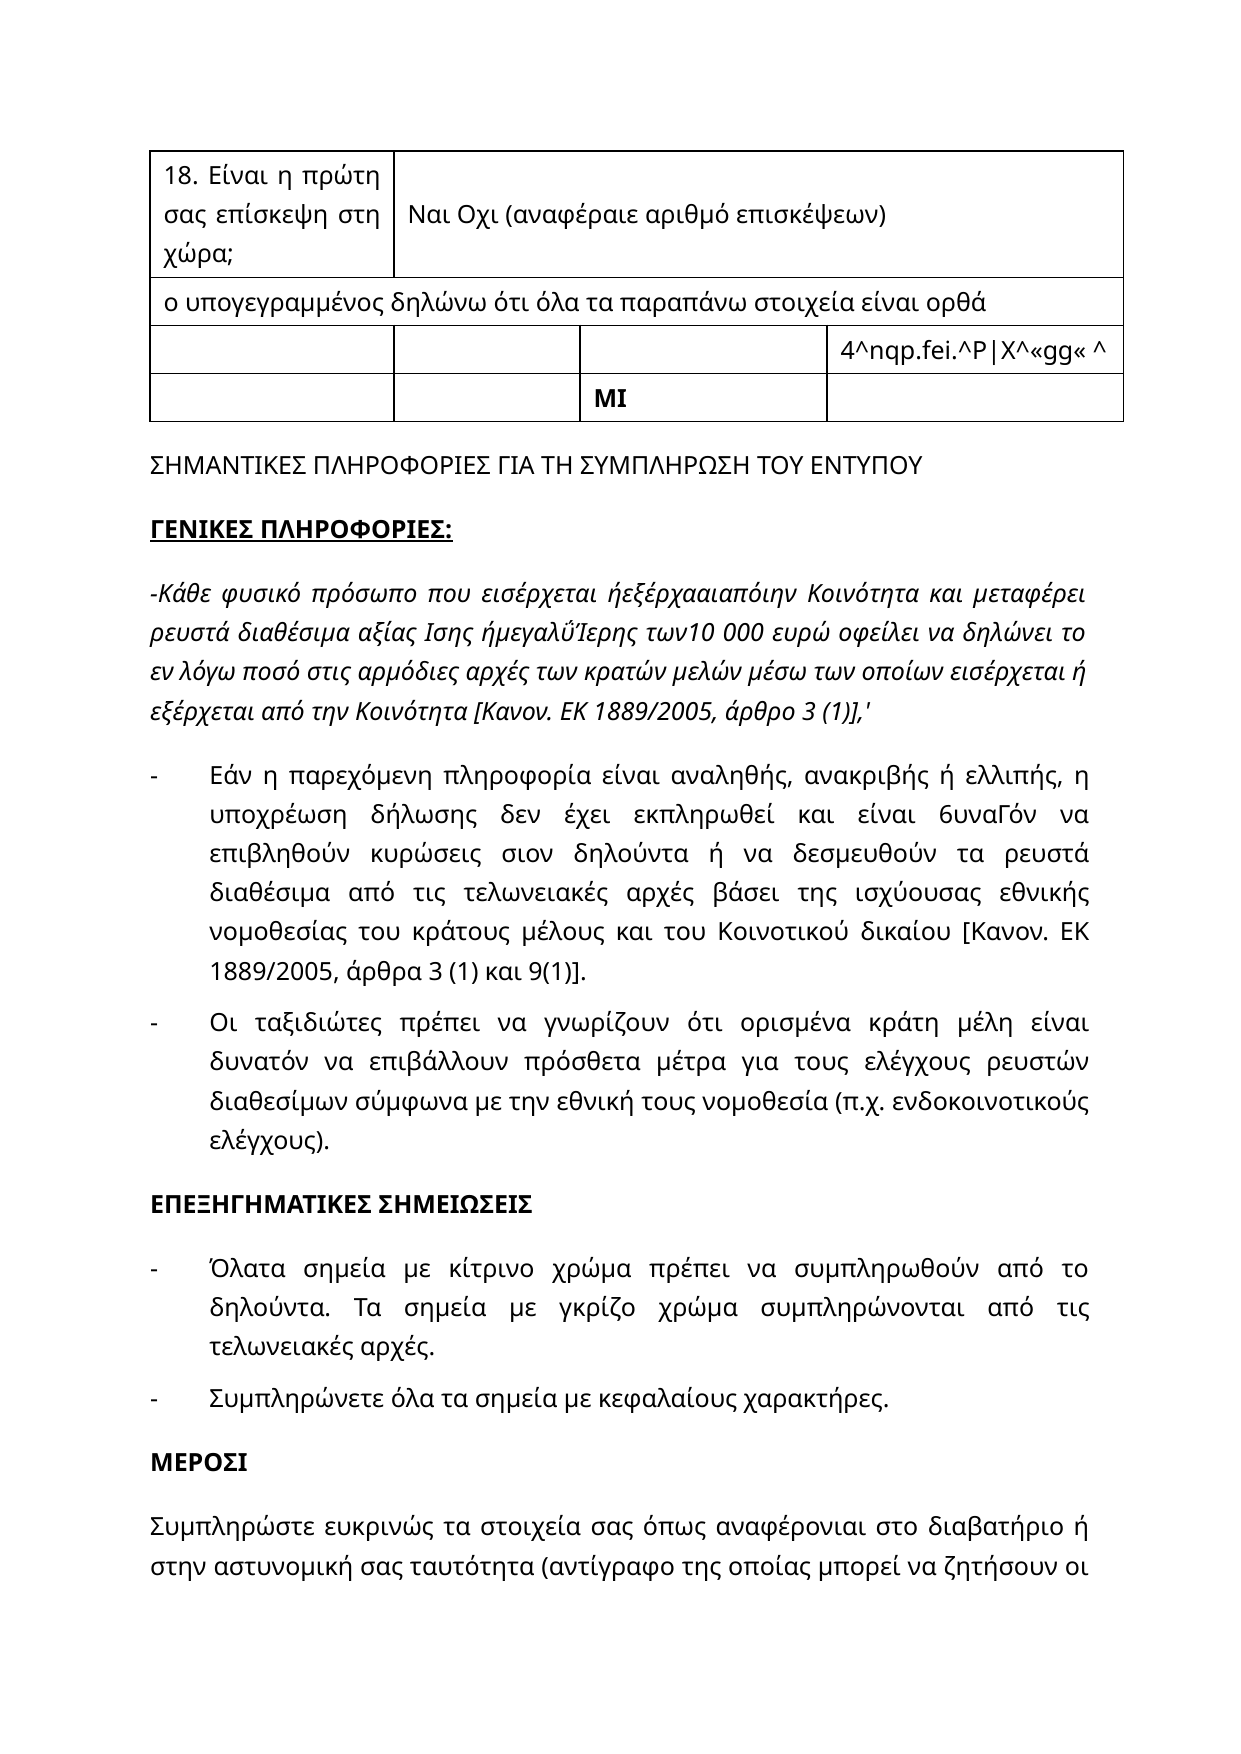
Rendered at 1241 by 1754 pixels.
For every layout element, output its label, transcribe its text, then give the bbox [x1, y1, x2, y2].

table_cell [395, 374, 579, 421]
list - Όλατα σημεία με κίτρινο χρώμα πρέπει να συμπληρωθούν από το δηλούντα. Τα σημεία με γκρίζο χρώμα συμπληρώνονται από τις τελωνειακές αρχές. [150, 1251, 1090, 1363]
table_cell [581, 326, 826, 373]
table_cell 18. Είναι η πρώτη σας επίσκεψη στη χώρα; [151, 152, 393, 276]
text ΓΕΝΙΚΕΣ ΠΛΗΡΟΦΟΡΙΕΣ: [150, 512, 1090, 546]
table_cell [828, 374, 1123, 421]
text ΕΠΕΞΗΓΗΜΑΤΙΚΕΣ ΣΗΜΕΙΩΣΕΙΣ [150, 1187, 1090, 1221]
list - Οι ταξιδιώτες πρέπει να γνωρίζουν ότι ορισμένα κράτη μέλη είναι δυνατόν να επιβάλλουν πρόσθετα μέτρα για τους ελέγχους ρευστών διαθεσίμων σύμφωνα με την εθνική τους νομοθεσία (π.χ. ενδοκοινοτικούς ελέγχους). [150, 1005, 1090, 1156]
table_cell ΜΙ [581, 374, 826, 421]
text Συμπληρώστε ευκρινώς τα στοιχεία σας όπως αναφέρονιαι στο διαβατήριο ή στην αστυνομική σας ταυτότητα (αντίγραφο της οποίας μπορεί να ζητήσουν οι [150, 1509, 1090, 1582]
table_cell Ναι Οχι (αναφέραιε αριθμό επισκέψεων) [395, 152, 1123, 276]
text ΣΗΜΑΝΤΙΚΕΣ ΠΛΗΡΟΦΟΡΙΕΣ ΓΙΑ ΤΗ ΣΥΜΠΛΗΡΩΣΗ ΤΟΥ ΕΝΤΥΠΟΥ [150, 447, 1090, 481]
table_cell 4^nqp.fei.^P|X^«gg« ^ [828, 326, 1123, 373]
text -Κάθε φυσικό πρόσωπο που εισέρχεται ήεξέρχααιαπόιην Κοινότητα και μεταφέρει ρευστά διαθέσιμα αξίας Ισης ήμεγαλΰΊερης των10 000 ευρώ οφείλει να δηλώνει το εν λόγω ποσό στις αρμόδιες αρχές των κρατών μελών μέσω των οποίων εισέρχεται ή εξέρχεται από την Κοινότητα [Κανον. ΕΚ 1889/2005, άρθρο 3 (1)],' [150, 576, 1090, 727]
table_cell [151, 374, 393, 421]
table_cell ο υπογεγραμμένος δηλώνω ότι όλα τα παραπάνω στοιχεία είναι ορθά [151, 278, 1123, 324]
table_cell [395, 326, 579, 373]
table_cell [151, 326, 393, 373]
list - Εάν η παρεχόμενη πληροφορία είναι αναληθής, ανακριβής ή ελλιπής, η υποχρέωση δήλωσης δεν έχει εκπληρωθεί και είναι 6υναΓόν να επιβληθούν κυρώσεις σιον δηλούντα ή να δεσμευθούν τα ρευστά διαθέσιμα από τις τελωνειακές αρχές βάσει της ισχύουσας εθνικής νομοθεσίας του κράτους μέλους και του Κοινοτικού δικαίου [Κανον. ΕΚ 1889/2005, άρθρα 3 (1) και 9(1)]. [150, 757, 1090, 987]
text ΜΕΡΟΣI [150, 1445, 1090, 1479]
list - Συμπληρώνετε όλα τα σημεία με κεφαλαίους χαρακτήρες. [150, 1381, 1090, 1415]
